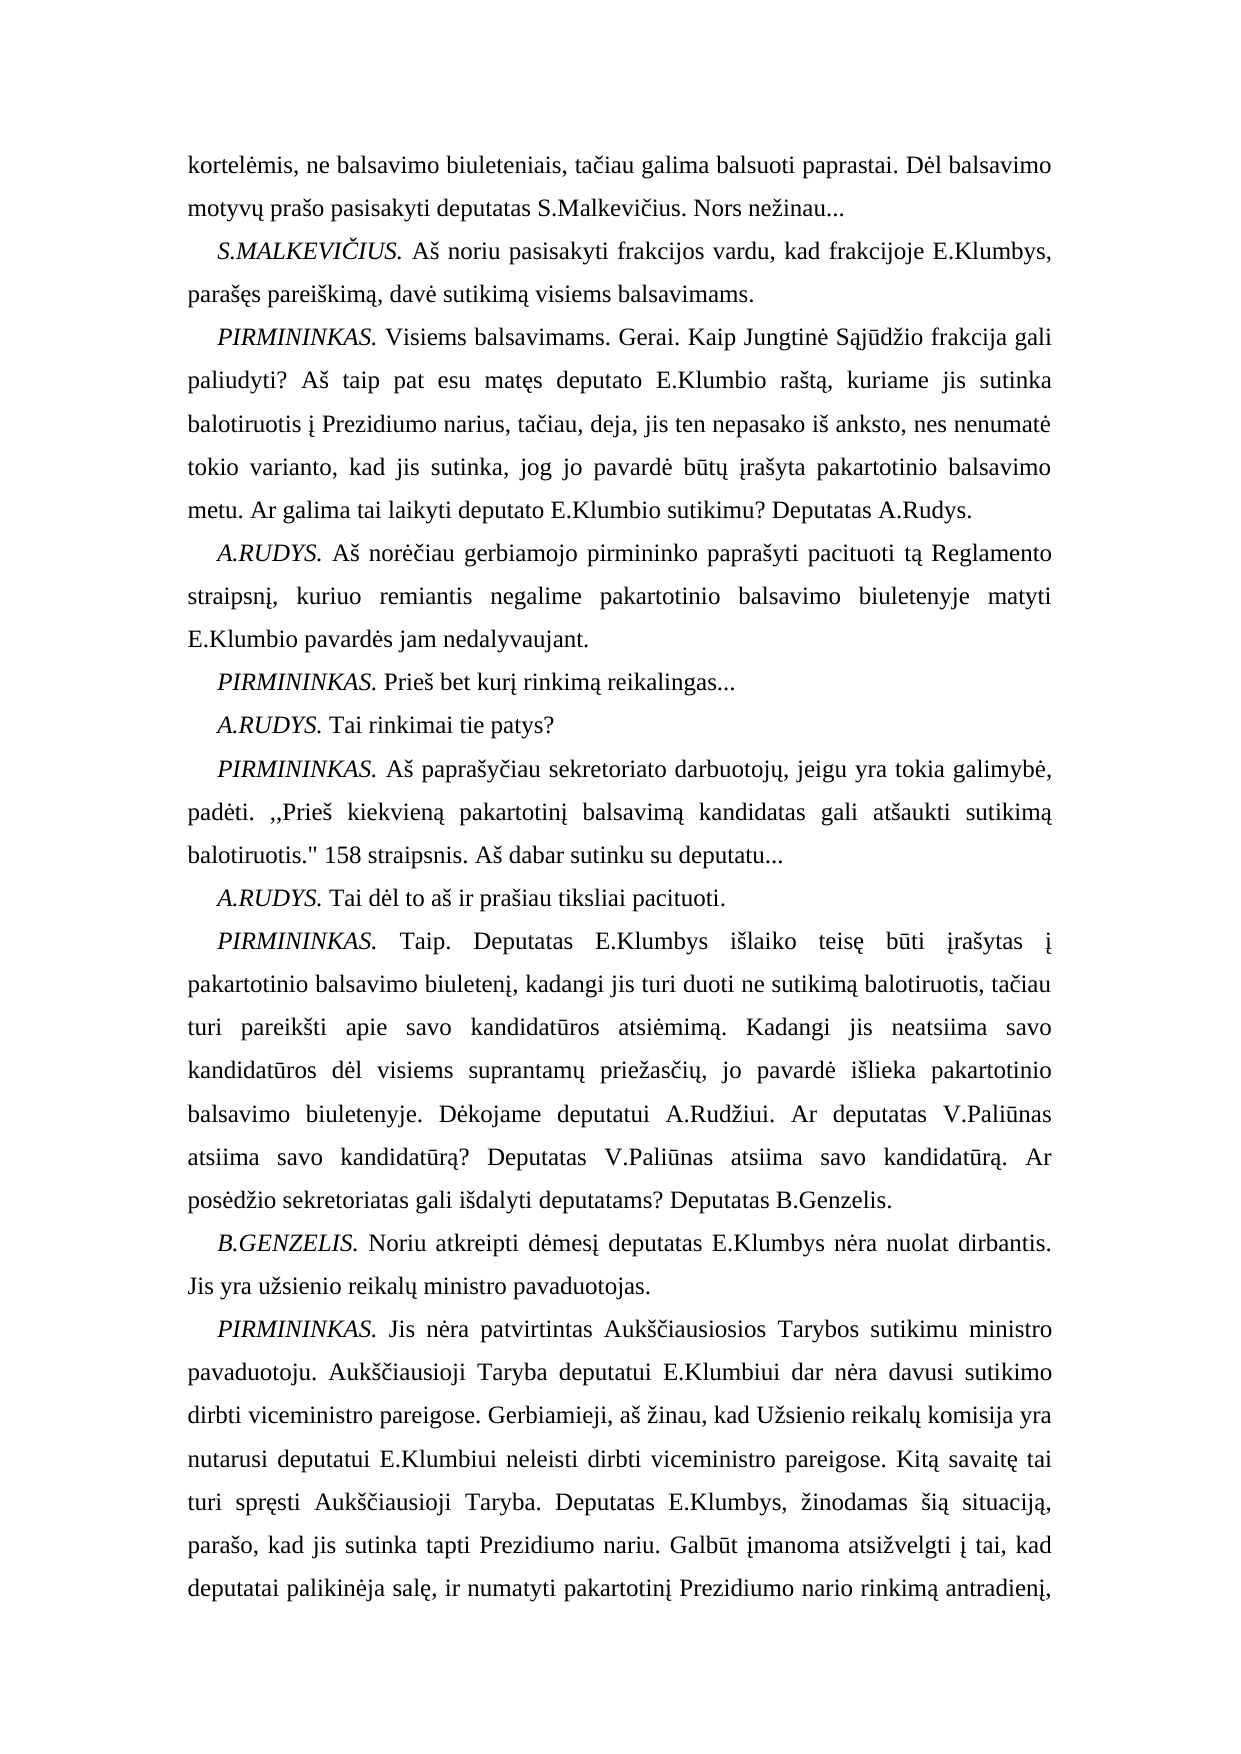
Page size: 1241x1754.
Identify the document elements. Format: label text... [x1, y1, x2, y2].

text S.MALKEVIČIUS. Aš noriu pasisakyti frakcijos vardu, kad frakcijoje E.Klumbys, parašęs pareiškimą, davė sutikimą visiems balsavimams. [187, 236, 1053, 308]
text A.RUDYS. Aš norėčiau gerbiamojo pirmininko paprašyti pacituoti tą Reglamento straipsnį, kuriuo remiantis negalime pakartotinio balsavimo biuletenyje matyti E.Klumbio pavardės jam nedalyvaujant. [187, 538, 1053, 653]
text kortelėmis, ne balsavimo biuleteniais, tačiau galima balsuoti paprastai. Dėl balsavimo motyvų prašo pasisakyti deputatas S.Malkevičius. Nors nežinau... [187, 150, 1053, 222]
text PIRMININKAS. Aš paprašyčiau sekretoriato darbuotojų, jeigu yra tokia galimybė, padėti. ,,Prieš kiekvieną pakartotinį balsavimą kandidatas gali atšaukti sutikimą balotiruotis." 158 straipsnis. Aš dabar sutinku su deputatu... [187, 754, 1053, 869]
text PIRMININKAS. Visiems balsavimams. Gerai. Kaip Jungtinė Sąjūdžio frakcija gali paliudyti? Aš taip pat esu matęs deputato E.Klumbio raštą, kuriame jis sutinka balotiruotis į Prezidiumo narius, tačiau, deja, jis ten nepasako iš anksto, nes nenumatė tokio varianto, kad jis sutinka, jog jo pavardė būtų įrašyta pakartotinio balsavimo metu. Ar galima tai laikyti deputato E.Klumbio sutikimu? Deputatas A.Rudys. [187, 322, 1053, 524]
text A.RUDYS. Tai rinkimai tie patys? [187, 711, 1053, 739]
text A.RUDYS. Tai dėl to aš ir prašiau tiksliai pacituoti. [187, 883, 1053, 912]
text PIRMININKAS. Taip. Deputatas E.Klumbys išlaiko teisę būti įrašytas į pakartotinio balsavimo biuletenį, kadangi jis turi duoti ne sutikimą balotiruotis, tačiau turi pareikšti apie savo kandidatūros atsiėmimą. Kadangi jis neatsiima savo kandidatūros dėl visiems suprantamų priežasčių, jo pavardė išlieka pakartotinio balsavimo biuletenyje. Dėkojame deputatui A.Rudžiui. Ar deputatas V.Paliūnas atsiima savo kandidatūrą? Deputatas V.Paliūnas atsiima savo kandidatūrą. Ar posėdžio sekretoriatas gali išdalyti deputatams? Deputatas B.Genzelis. [187, 926, 1053, 1214]
text PIRMININKAS. Prieš bet kurį rinkimą reikalingas... [187, 667, 1053, 696]
text B.GENZELIS. Noriu atkreipti dėmesį deputatas E.Klumbys nėra nuolat dirbantis. Jis yra užsienio reikalų ministro pavaduotojas. [187, 1228, 1053, 1300]
text PIRMININKAS. Jis nėra patvirtintas Aukščiausiosios Tarybos sutikimu ministro pavaduotoju. Aukščiausioji Taryba deputatui E.Klumbiui dar nėra davusi sutikimo dirbti viceministro pareigose. Gerbiamieji, aš žinau, kad Užsienio reikalų komisija yra nutarusi deputatui E.Klumbiui neleisti dirbti viceministro pareigose. Kitą savaitę tai turi spręsti Aukščiausioji Taryba. Deputatas E.Klumbys, žinodamas šią situaciją, parašo, kad jis sutinka tapti Prezidiumo nariu. Galbūt įmanoma atsižvelgti į tai, kad deputatai palikinėja salę, ir numatyti pakartotinį Prezidiumo nario rinkimą antradienį, [187, 1314, 1053, 1602]
